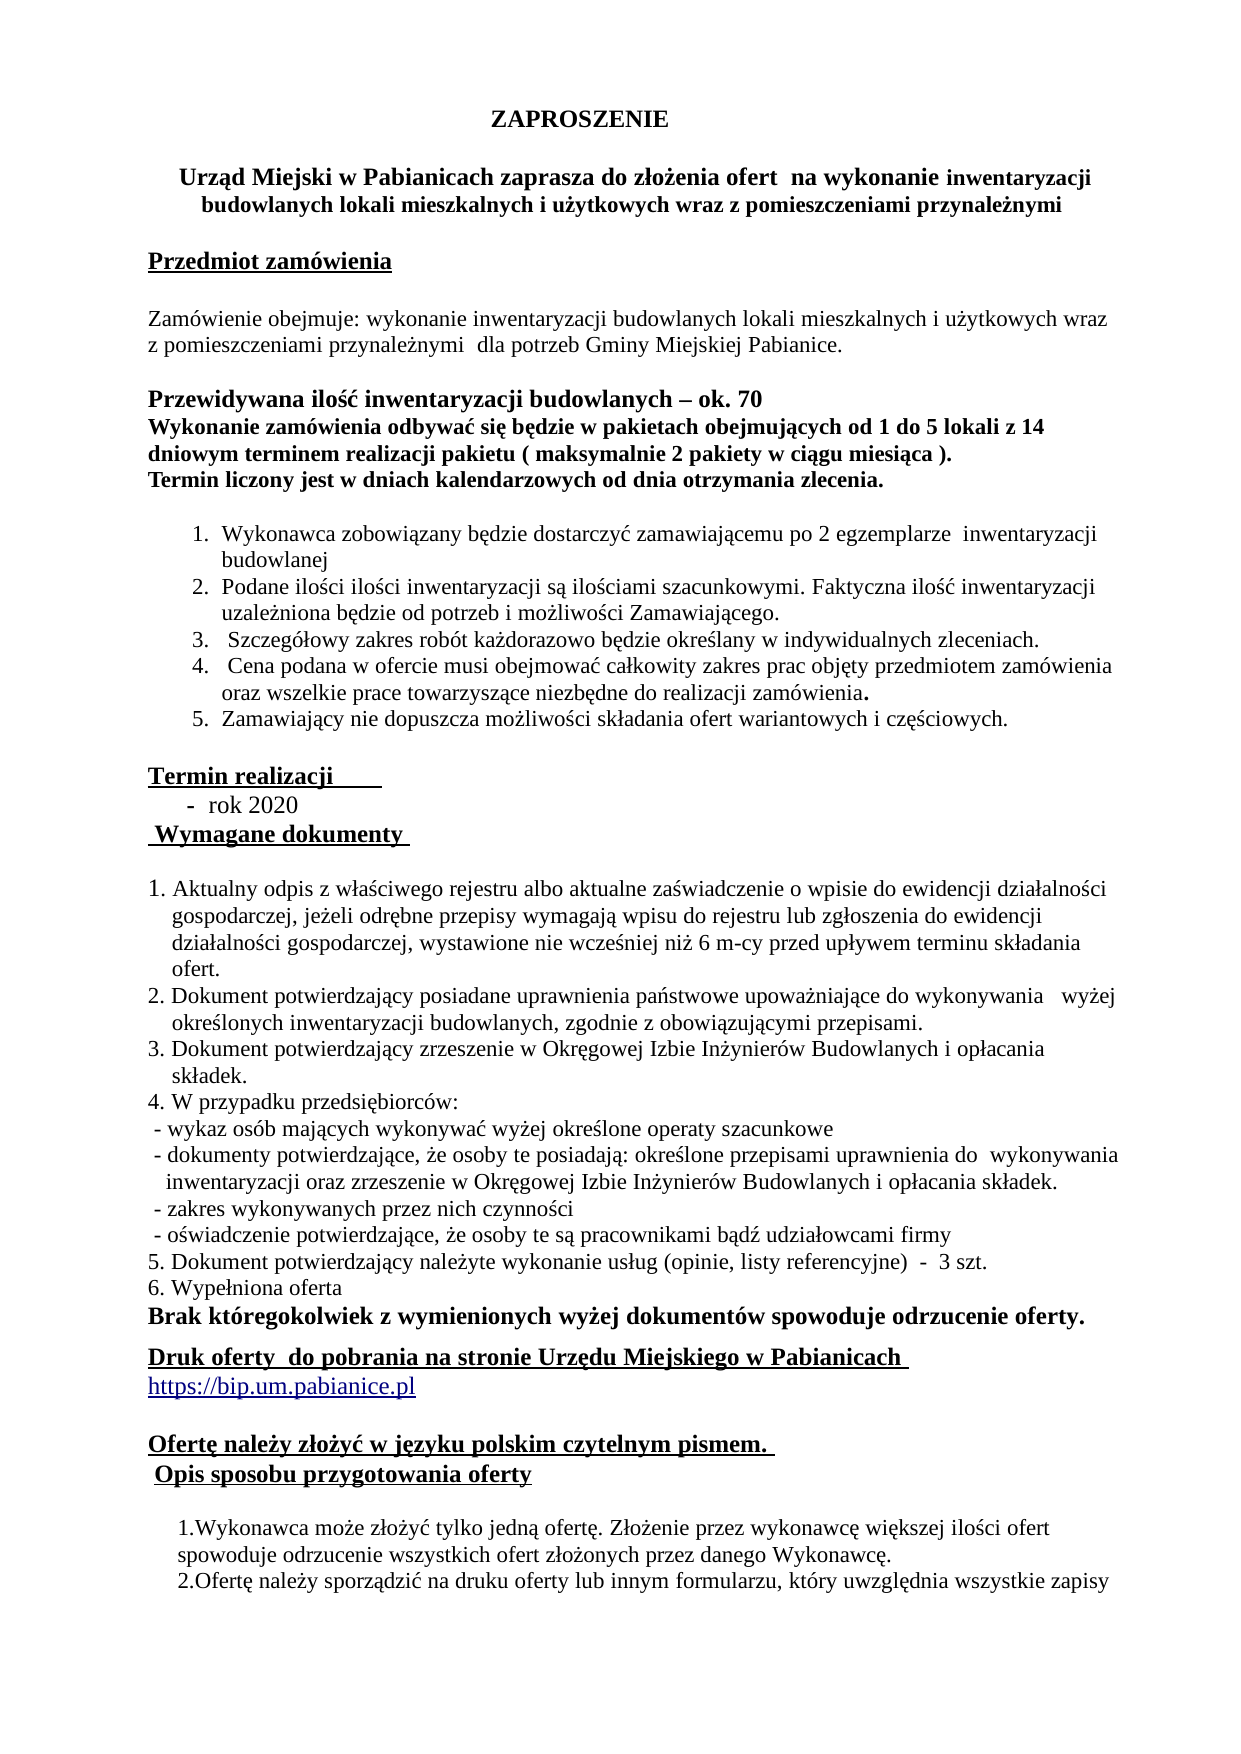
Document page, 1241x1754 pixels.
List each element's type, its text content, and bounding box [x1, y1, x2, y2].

title Urząd Miejski w Pabianicach zaprasza do złożenia ofert na wykonanie inwentaryzacji budowlanych lokali mieszkalnych i użytkowych wraz z pomieszczeniami przynależnymi [148, 162, 1122, 217]
text - rok 2020 [148, 790, 1122, 819]
text Wymagane dokumenty [148, 819, 1122, 848]
list Wykonawca zobowiązany będzie dostarczyć zamawiającemu po 2 egzemplarze inwentaryzacji budowlanej [192, 519, 1122, 572]
text Wykonanie zamówienia odbywać się będzie w pakietach obejmujących od 1 do 5 lokali z 14 dniowym terminem realizacji pakietu ( maksymalnie 2 pakiety w ciągu miesiąca ). [148, 413, 1122, 466]
text Termin realizacji [148, 761, 1122, 790]
title ZAPROSZENIE [148, 103, 1122, 132]
text spowoduje odrzucenie wszystkich ofert złożonych przez danego Wykonawcę. [177, 1541, 1122, 1567]
text Zamówienie obejmuje: wykonanie inwentaryzacji budowlanych lokali mieszkalnych i użytkowych wraz z pomieszczeniami przynależnymi dla potrzeb Gminy Miejskiej Pabianice. [148, 304, 1122, 357]
list Zamawiający nie dopuszcza możliwości składania ofert wariantowych i częściowych. [192, 705, 1122, 732]
list Szczegółowy zakres robót każdorazowo będzie określany w indywidualnych zleceniach. [192, 626, 1122, 652]
list Cena podana w ofercie musi obejmować całkowity zakres prac objęty przedmiotem zamówienia oraz wszelkie prace towarzyszące niezbędne do realizacji zamówienia. [192, 652, 1122, 705]
text 2.Ofertę należy sporządzić na druku oferty lub innym formularzu, który uwzględnia wszystkie zapisy [177, 1567, 1122, 1594]
text Przedmiot zamówienia [148, 246, 1122, 275]
text Druk oferty do pobrania na stronie Urzędu Miejskiego w Pabianicach https://bip.um.pabianice.pl [148, 1342, 1122, 1400]
text Termin liczony jest w dniach kalendarzowych od dnia otrzymania zlecenia. [148, 466, 1122, 519]
list Podane ilości ilości inwentaryzacji są ilościami szacunkowymi. Faktyczna ilość inwentaryzacji uzależniona będzie od potrzeb i możliwości Zamawiającego. [192, 572, 1122, 626]
text Opis sposobu przygotowania oferty [148, 1458, 1122, 1487]
text 1. Aktualny odpis z właściwego rejestru albo aktualne zaświadczenie o wpisie do ewidencji działalności gospodarczej, jeżeli odrębne przepisy wymagają wpisu do rejestru lub zgłoszenia do ewidencji działalności gospodarczej, wystawione nie wcześniej niż 6 m-cy przed upływem terminu składania ofert. 2. Dokument potwierdzający posiadane uprawnienia państwowe upoważniające do wykonywania wyżej określonych inwentaryzacji budowlanych, zgodnie z obowiązującymi przepisami. 3. Dokument potwierdzający zrzeszenie w Okręgowej Izbie Inżynierów Budowlanych i opłacania składek. 4. W przypadku przedsiębiorców: - wykaz osób mających wykonywać wyżej określone operaty szacunkowe - dokumenty potwierdzające, że osoby te posiadają: określone przepisami uprawnienia do wykonywania inwentaryzacji oraz zrzeszenie w Okręgowej Izbie Inżynierów Budowlanych i opłacania składek. - zakres wykonywanych przez nich czynności - oświadczenie potwierdzające, że osoby te są pracownikami bądź udziałowcami firmy 5. Dokument potwierdzający należyte wykonanie usług (opinie, listy referencyjne) - 3 szt. 6. Wypełniona oferta Brak któregokolwiek z wymienionych wyżej dokumentów spowoduje odrzucenie oferty. [148, 873, 1122, 1330]
text Przewidywana ilość inwentaryzacji budowlanych – ok. 70 [148, 357, 1122, 413]
text Ofertę należy złożyć w języku polskim czytelnym pismem. [148, 1429, 1122, 1458]
text 1.Wykonawca może złożyć tylko jedną ofertę. Złożenie przez wykonawcę większej ilości ofert [177, 1514, 1122, 1541]
